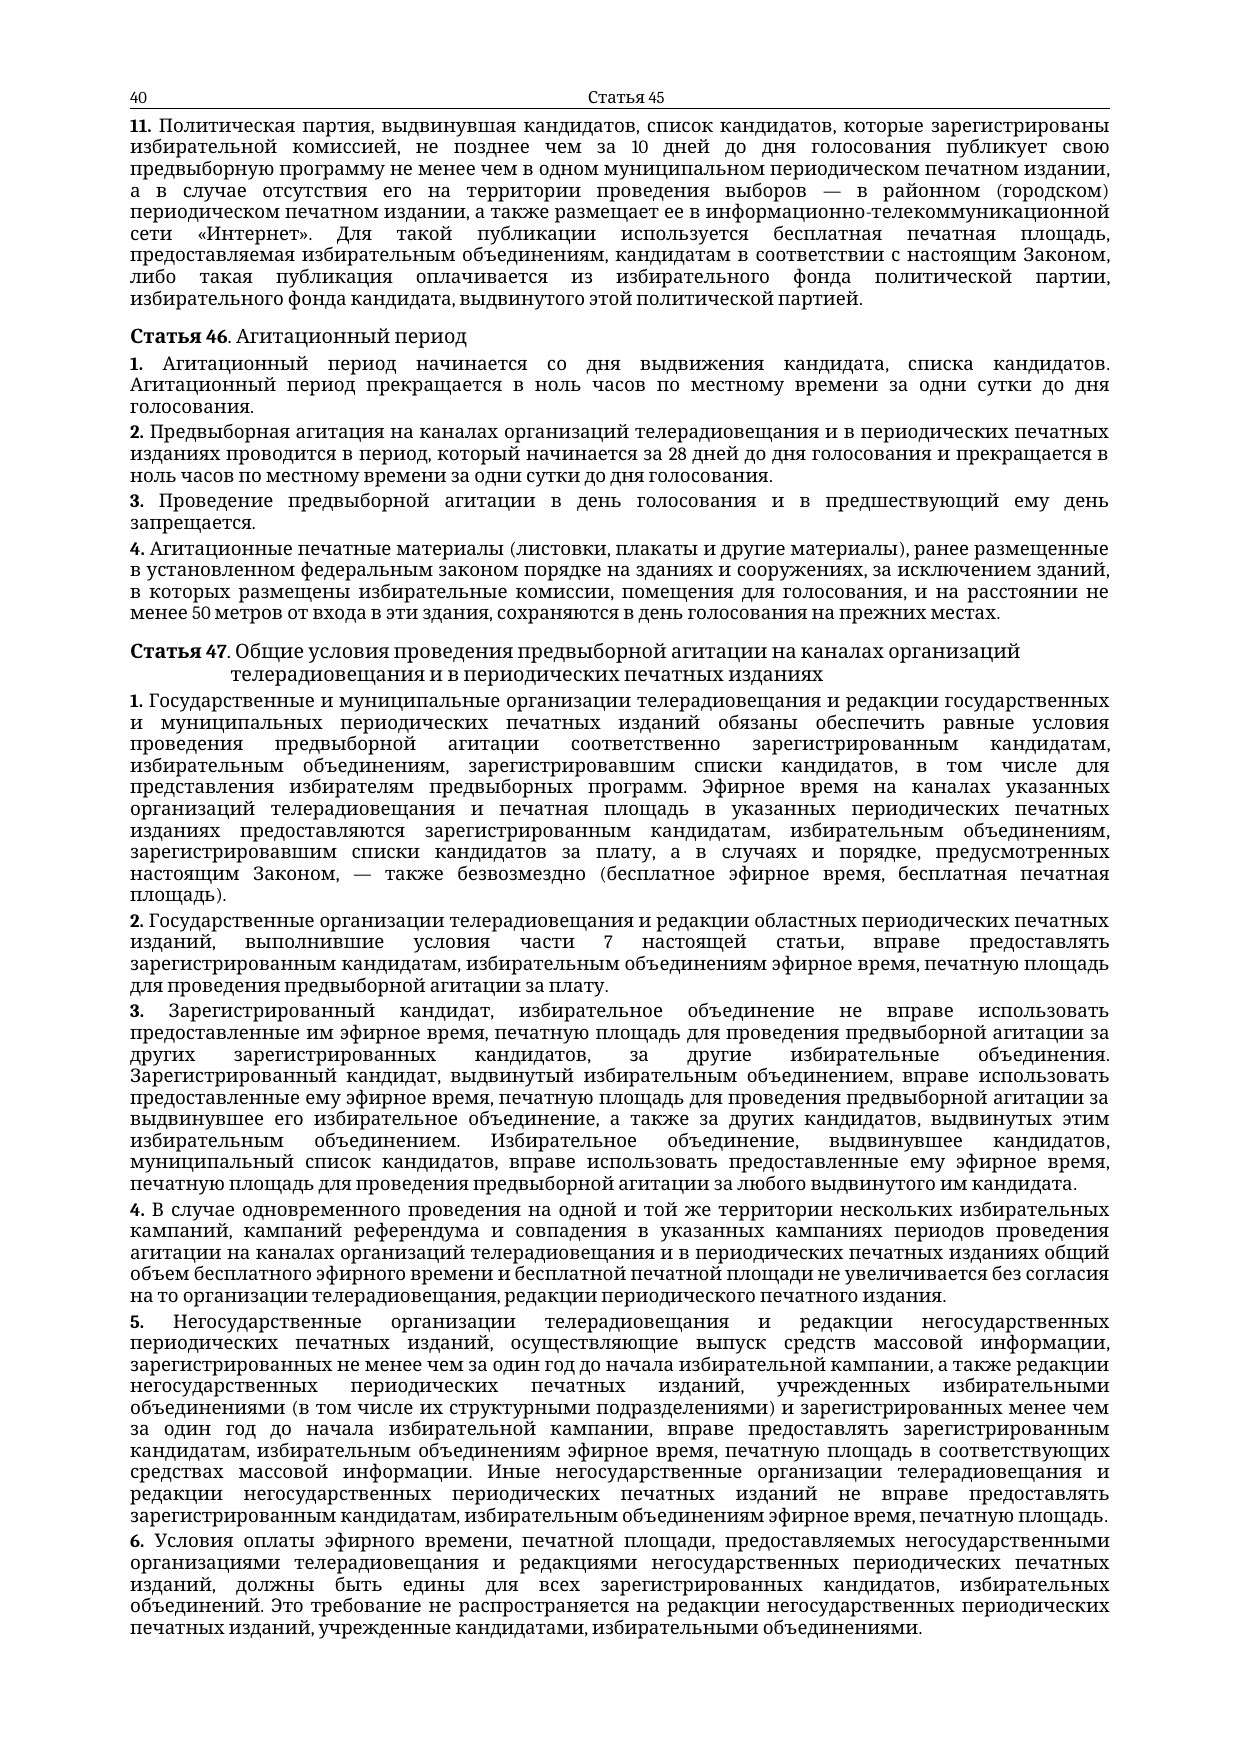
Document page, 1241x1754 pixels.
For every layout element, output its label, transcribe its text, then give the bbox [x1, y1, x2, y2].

text 6. Условия оплаты эфирного времени, печатной площади, предоставляемых негосударственными организациями телерадиовещания и редакциями негосударственных периодических печатных изданий, должны быть едины для всех зарегистрированных кандидатов, избирательных объединений. Это требование не распространяется на редакции негосударственных периодических печатных изданий, учрежденные кандидатами, избирательными объединениями. [130, 1531, 1110, 1639]
subtitle Статья 46. Агитационный период [130, 326, 1110, 349]
text 4. В случае одновременного проведения на одной и той же территории нескольких избирательных кампаний, кампаний референдума и совпадения в указанных кампаниях периодов проведения агитации на каналах организаций телерадиовещания и в периодических печатных изданиях общий объем бесплатного эфирного времени и бесплатной печатной площади не увеличивается без согласия на то организации телерадиовещания, редакции периодического печатного издания. [130, 1199, 1110, 1307]
text 3. Зарегистрированный кандидат, избирательное объединение не вправе использовать предоставленные им эфирное время, печатную площадь для проведения предвыборной агитации за других зарегистрированных кандидатов, за другие избирательные объединения. Зарегистрированный кандидат, выдвинутый избирательным объединением, вправе использовать предоставленные ему эфирное время, печатную площадь для проведения предвыборной агитации за выдвинувшее его избирательное объединение, а также за других кандидатов, выдвинутых этим избирательным объединением. Избирательное объединение, выдвинувшее кандидатов, муниципальный список кандидатов, вправе использовать предоставленные ему эфирное время, печатную площадь для проведения предвыборной агитации за любого выдвинутого им кандидата. [130, 1001, 1110, 1195]
text 2. Предвыборная агитация на каналах организаций телерадиовещания и в периодических печатных изданиях проводится в период, который начинается за 28 дней до дня голосования и прекращается в ноль часов по местному времени за одни сутки до дня голосования. [130, 422, 1110, 487]
text 1. Агитационный период начинается со дня выдвижения кандидата, списка кандидатов. Агитационный период прекращается в ноль часов по местному времени за одни сутки до дня голосования. [130, 353, 1110, 418]
text 2. Государственные организации телерадиовещания и редакции областных периодических печатных изданий, выполнившие условия части 7 настоящей статьи, вправе предоставлять зарегистрированным кандидатам, избирательным объединениям эфирное время, печатную площадь для проведения предвыборной агитации за плату. [130, 911, 1110, 997]
text 11. Политическая партия, выдвинувшая кандидатов, список кандидатов, которые зарегистрированы избирательной комиссией, не позднее чем за 10 дней до дня голосования публикует свою предвыборную программу не менее чем в одном муниципальном периодическом печатном издании, а в случае отсутствия его на территории проведения выборов — в районном (городском) периодическом печатном издании, а также размещает ее в информационно-телекоммуникационной сети «Интернет». Для такой публикации используется бесплатная печатная площадь, предоставляемая избирательным объединениям, кандидатам в соответствии с настоящим Законом, либо такая публикация оплачивается из избирательного фонда политической партии, избирательного фонда кандидата, выдвинутого этой политической партией. [130, 116, 1110, 309]
text 1. Государственные и муниципальные организации телерадиовещания и редакции государственных и муниципальных периодических печатных изданий обязаны обеспечить равные условия проведения предвыборной агитации соответственно зарегистрированным кандидатам, избирательным объединениям, зарегистрировавшим списки кандидатов, в том числе для представления избирателям предвыборных программ. Эфирное время на каналах указанных организаций телерадиовещания и печатная площадь в указанных периодических печатных изданиях предоставляются зарегистрированным кандидатам, избирательным объединениям, зарегистрировавшим списки кандидатов за плату, а в случаях и порядке, предусмотренных настоящим Законом, — также безвозмездно (бесплатное эфирное время, бесплатная печатная площадь). [130, 691, 1110, 906]
text 5. Негосударственные организации телерадиовещания и редакции негосударственных периодических печатных изданий, осуществляющие выпуск средств массовой информации, зарегистрированных не менее чем за один год до начала избирательной кампании, а также редакции негосударственных периодических печатных изданий, учрежденных избирательными объединениями (в том числе их структурными подразделениями) и зарегистрированных менее чем за один год до начала избирательной кампании, вправе предоставлять зарегистрированным кандидатам, избирательным объединениям эфирное время, печатную площадь в соответствующих средствах массовой информации. Иные негосударственные организации телерадиовещания и редакции негосударственных периодических печатных изданий не вправе предоставлять зарегистрированным кандидатам, избирательным объединениям эфирное время, печатную площадь. [130, 1311, 1110, 1527]
text 4. Агитационные печатные материалы (листовки, плакаты и другие материалы), ранее размещенные в установленном федеральным законом порядке на зданиях и сооружениях, за исключением зданий, в которых размещены избирательные комиссии, помещения для голосования, и на расстоянии не менее 50 метров от входа в эти здания, сохраняются в день голосования на прежних местах. [130, 538, 1110, 624]
subtitle Статья 47. Общие условия проведения предвыборной агитации на каналах организаций телерадиовещания и в периодических печатных изданиях [130, 641, 1110, 687]
text 3. Проведение предвыборной агитации в день голосования и в предшествующий ему день запрещается. [130, 491, 1110, 534]
